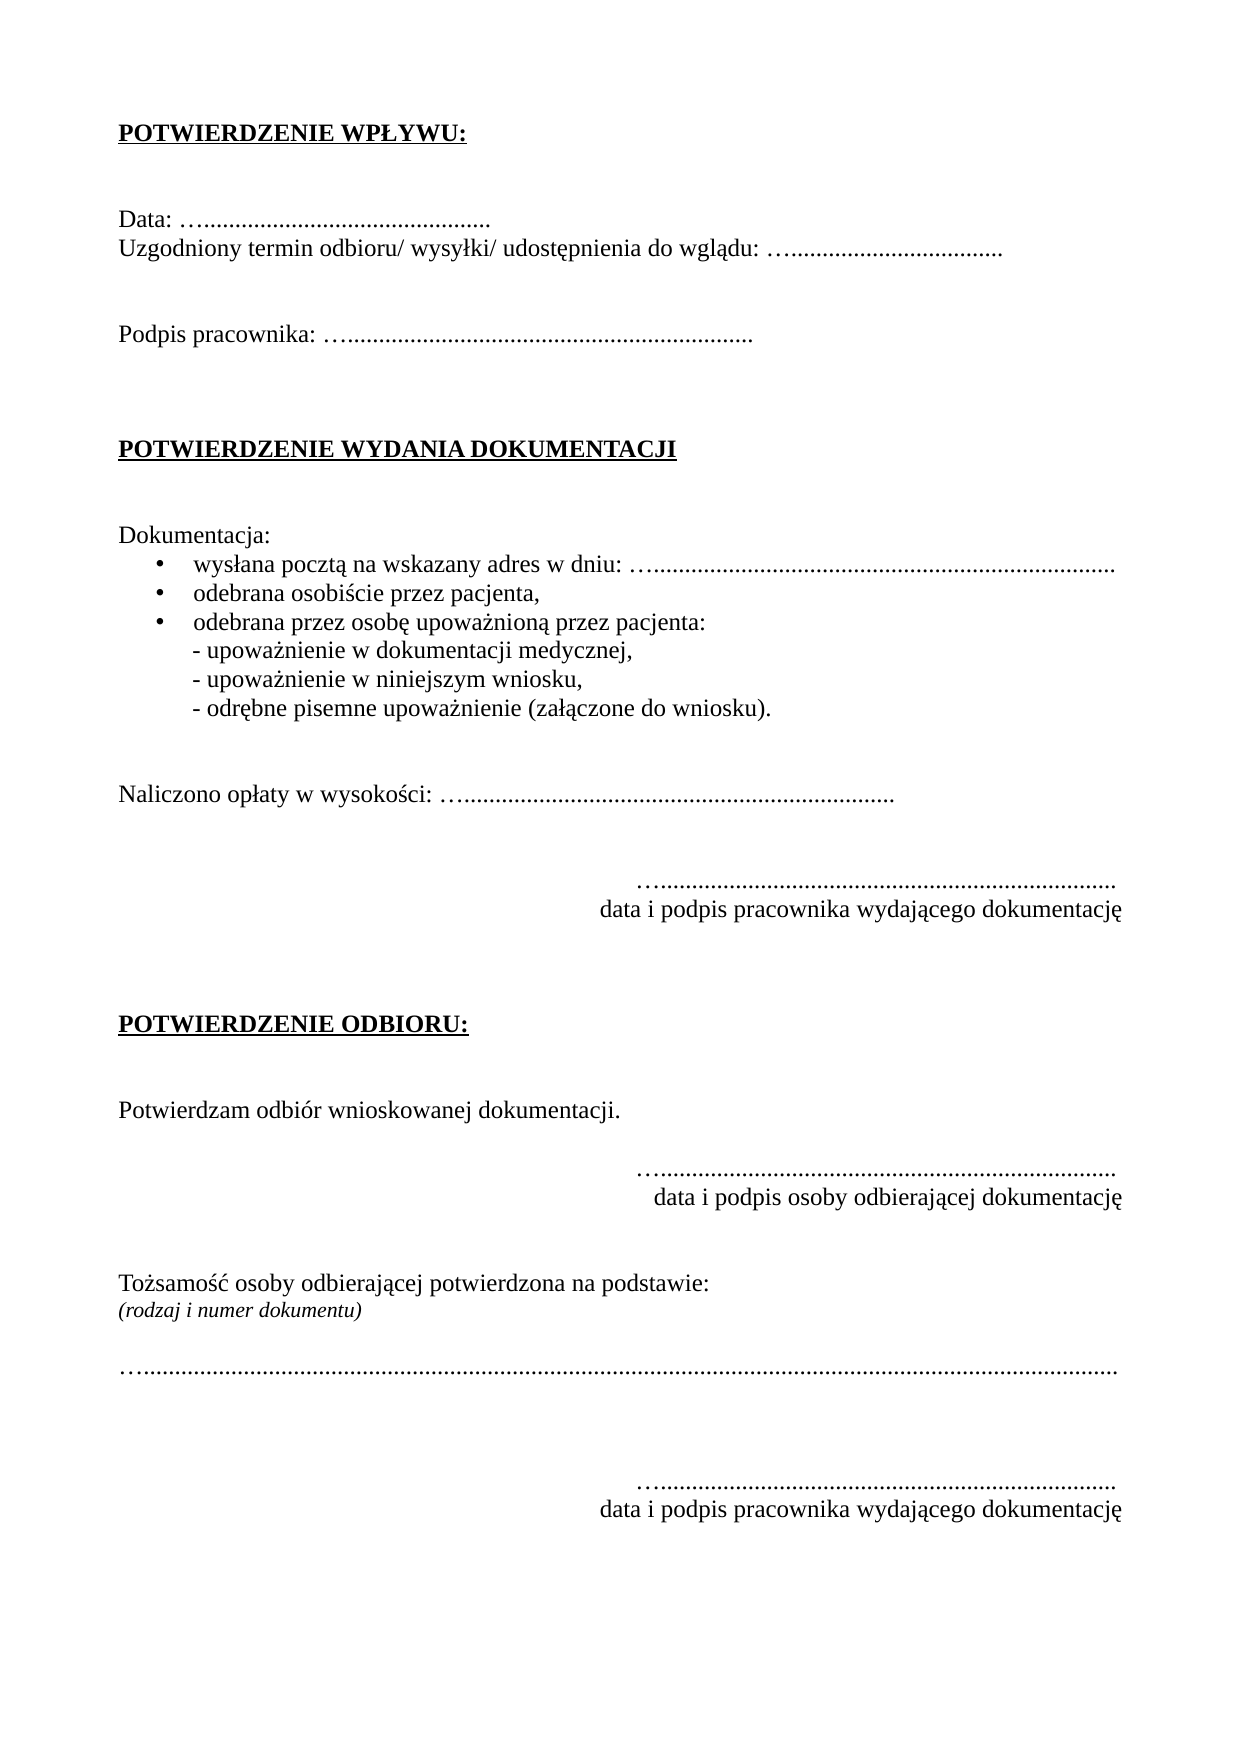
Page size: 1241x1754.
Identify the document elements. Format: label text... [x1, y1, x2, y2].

text (rodzaj i numer dokumentu) [118, 1297, 1122, 1322]
text Data: ….............................................. [118, 204, 1122, 233]
text Tożsamość osoby odbierającej potwierdzona na podstawie: [118, 1268, 1122, 1297]
text - upoważnienie w dokumentacji medycznej, [118, 636, 1122, 664]
text …......................................................................... [118, 1466, 1122, 1494]
text Naliczono opłaty w wysokości: …..................................................................... [118, 779, 1122, 808]
text POTWIERDZENIE WPŁYWU: [118, 118, 1122, 147]
text POTWIERDZENIE WYDANIA DOKUMENTACJI [118, 434, 1122, 463]
text Dokumentacja: [118, 521, 1122, 549]
list odebrana osobiście przez pacjenta, [156, 578, 1122, 607]
text data i podpis pracownika wydającego dokumentację [118, 894, 1122, 923]
text - odrębne pisemne upoważnienie (załączone do wniosku). [118, 693, 1122, 722]
list odebrana przez osobę upoważnioną przez pacjenta: [156, 607, 1122, 636]
text POTWIERDZENIE ODBIORU: [118, 1009, 1122, 1038]
text - upoważnienie w niniejszym wniosku, [118, 664, 1122, 693]
text data i podpis osoby odbierającej dokumentację [118, 1182, 1122, 1211]
text …............................................................................................................................................................ [118, 1351, 1122, 1379]
text data i podpis pracownika wydającego dokumentację [118, 1494, 1122, 1523]
list wysłana pocztą na wskazany adres w dniu: ….......................................................................... [156, 549, 1122, 578]
text …......................................................................... [118, 866, 1122, 894]
text …......................................................................... [118, 1153, 1122, 1182]
text Uzgodniony termin odbioru/ wysyłki/ udostępnienia do wglądu: ….................................. [118, 233, 1122, 262]
text Podpis pracownika: …................................................................. [118, 319, 1122, 348]
text Potwierdzam odbiór wnioskowanej dokumentacji. [118, 1096, 1122, 1124]
